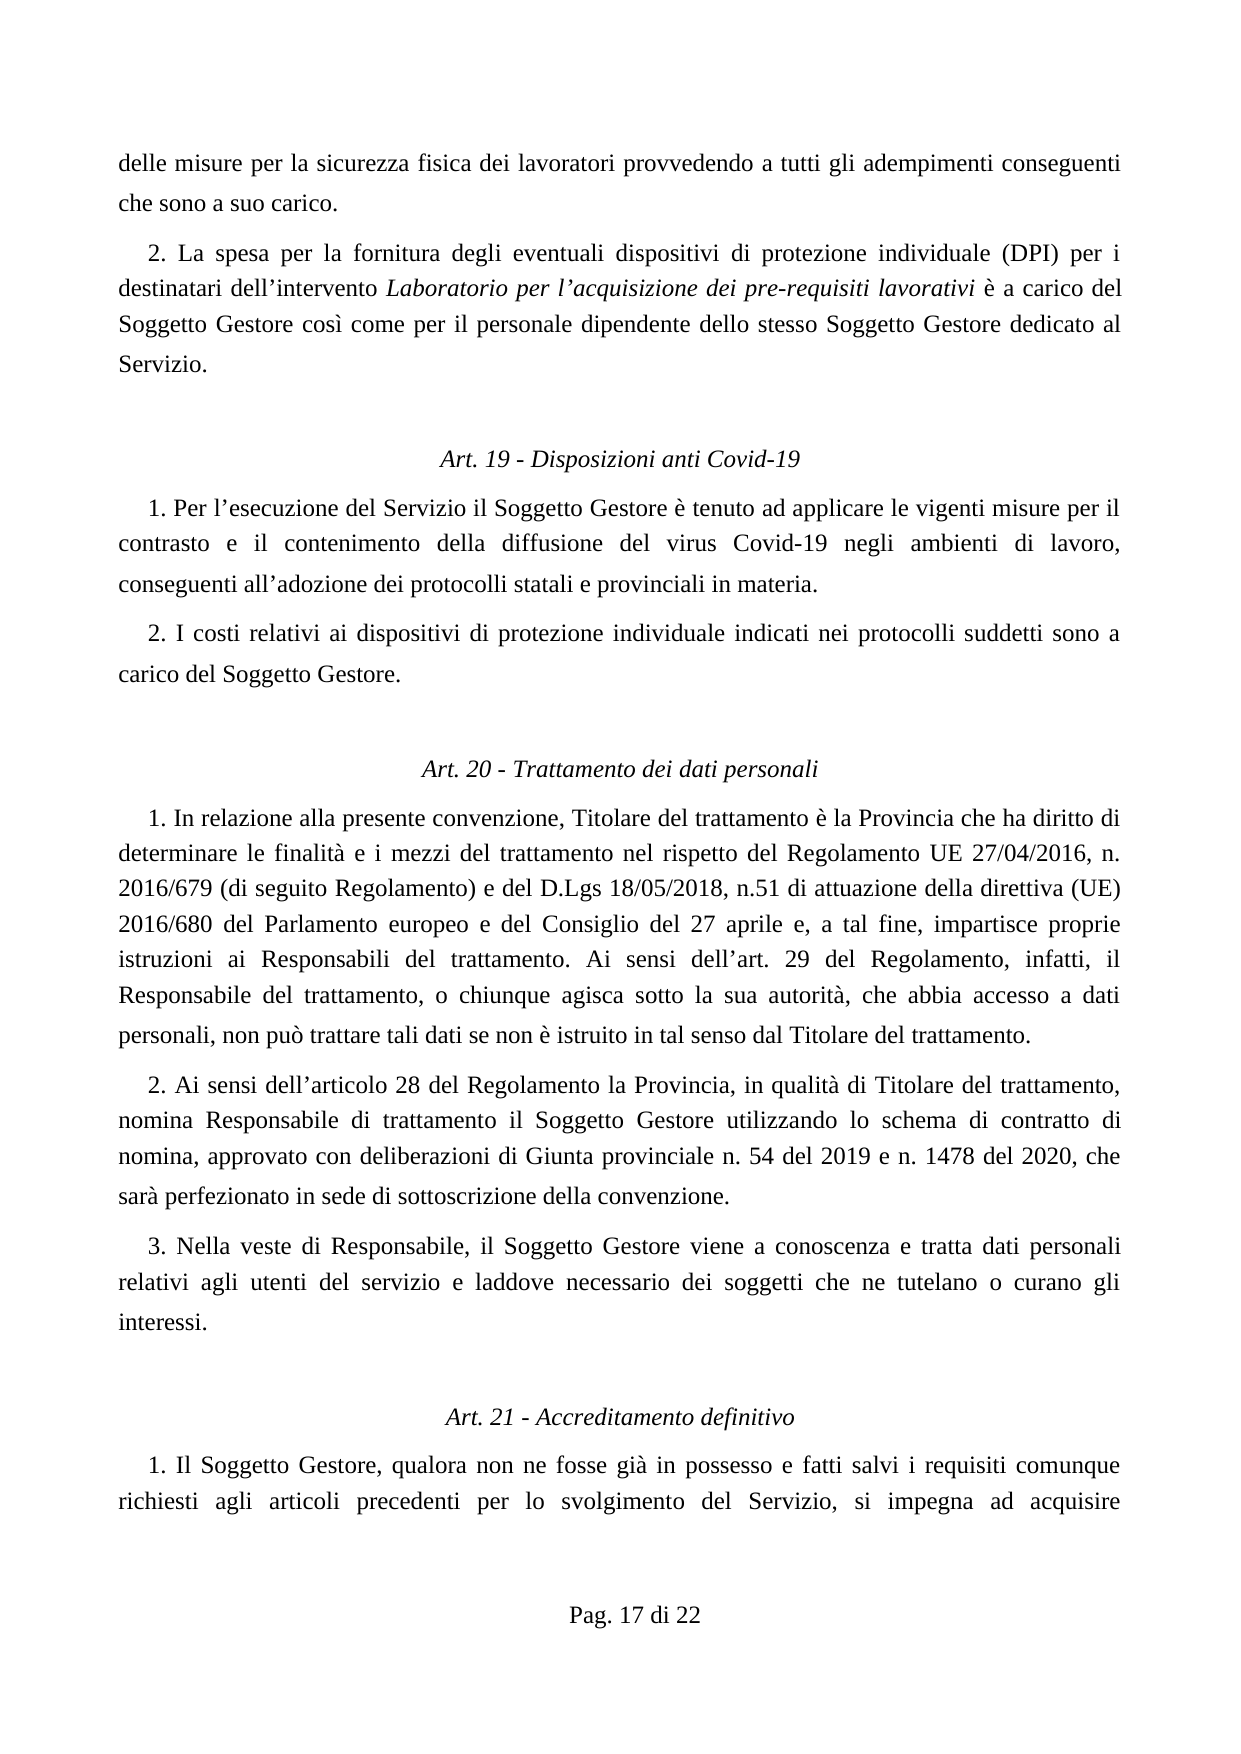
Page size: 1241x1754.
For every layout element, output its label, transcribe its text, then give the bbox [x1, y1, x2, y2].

text 2. Ai sensi dell’articolo 28 del Regolamento la Provincia, in qualità di Titolare del trattamento, nomina Responsabile di trattamento il Soggetto Gestore utilizzando lo schema di contratto di nomina, approvato con deliberazioni di Giunta provinciale n. 54 del 2019 e n. 1478 del 2020, che sarà perfezionato in sede di sottoscrizione della convenzione. [118, 1070, 1122, 1212]
subtitle Art. 19 - Disposizioni anti Covid-19 [118, 444, 1122, 473]
text 2. I costi relativi ai dispositivi di protezione individuale indicati nei protocolli suddetti sono a carico del Soggetto Gestore. [118, 618, 1122, 689]
subtitle Art. 20 - Trattamento dei dati personali [118, 754, 1122, 783]
text delle misure per la sicurezza fisica dei lavoratori provvedendo a tutti gli adempimenti conseguenti che sono a suo carico. [118, 148, 1122, 218]
subtitle Art. 21 - Accreditamento definitivo [118, 1402, 1122, 1431]
text 1. In relazione alla presente convenzione, Titolare del trattamento è la Provincia che ha diritto di determinare le finalità e i mezzi del trattamento nel rispetto del Regolamento UE 27/04/2016, n. 2016/679 (di seguito Regolamento) e del D.Lgs 18/05/2018, n.51 di attuazione della direttiva (UE) 2016/680 del Parlamento europeo e del Consiglio del 27 aprile e, a tal fine, impartisce proprie istruzioni ai Responsabili del trattamento. Ai sensi dell’art. 29 del Regolamento, infatti, il Responsabile del trattamento, o chiunque agisca sotto la sua autorità, che abbia accesso a dati personali, non può trattare tali dati se non è istruito in tal senso dal Titolare del trattamento. [118, 803, 1122, 1051]
text 1. Per l’esecuzione del Servizio il Soggetto Gestore è tenuto ad applicare le vigenti misure per il contrasto e il contenimento della diffusione del virus Covid-19 negli ambienti di lavoro, conseguenti all’adozione dei protocolli statali e provinciali in materia. [118, 493, 1122, 599]
text 2. La spesa per la fornitura degli eventuali dispositivi di protezione individuale (DPI) per i destinatari dell’intervento Laboratorio per l’acquisizione dei pre-requisiti lavorativi è a carico del Soggetto Gestore così come per il personale dipendente dello stesso Soggetto Gestore dedicato al Servizio. [118, 238, 1122, 379]
text 3. Nella veste di Responsabile, il Soggetto Gestore viene a conoscenza e tratta dati personali relativi agli utenti del servizio e laddove necessario dei soggetti che ne tutelano o curano gli interessi. [118, 1231, 1122, 1337]
text 1. Il Soggetto Gestore, qualora non ne fosse già in possesso e fatti salvi i requisiti comunque richiesti agli articoli precedenti per lo svolgimento del Servizio, si impegna ad acquisire [118, 1451, 1122, 1521]
